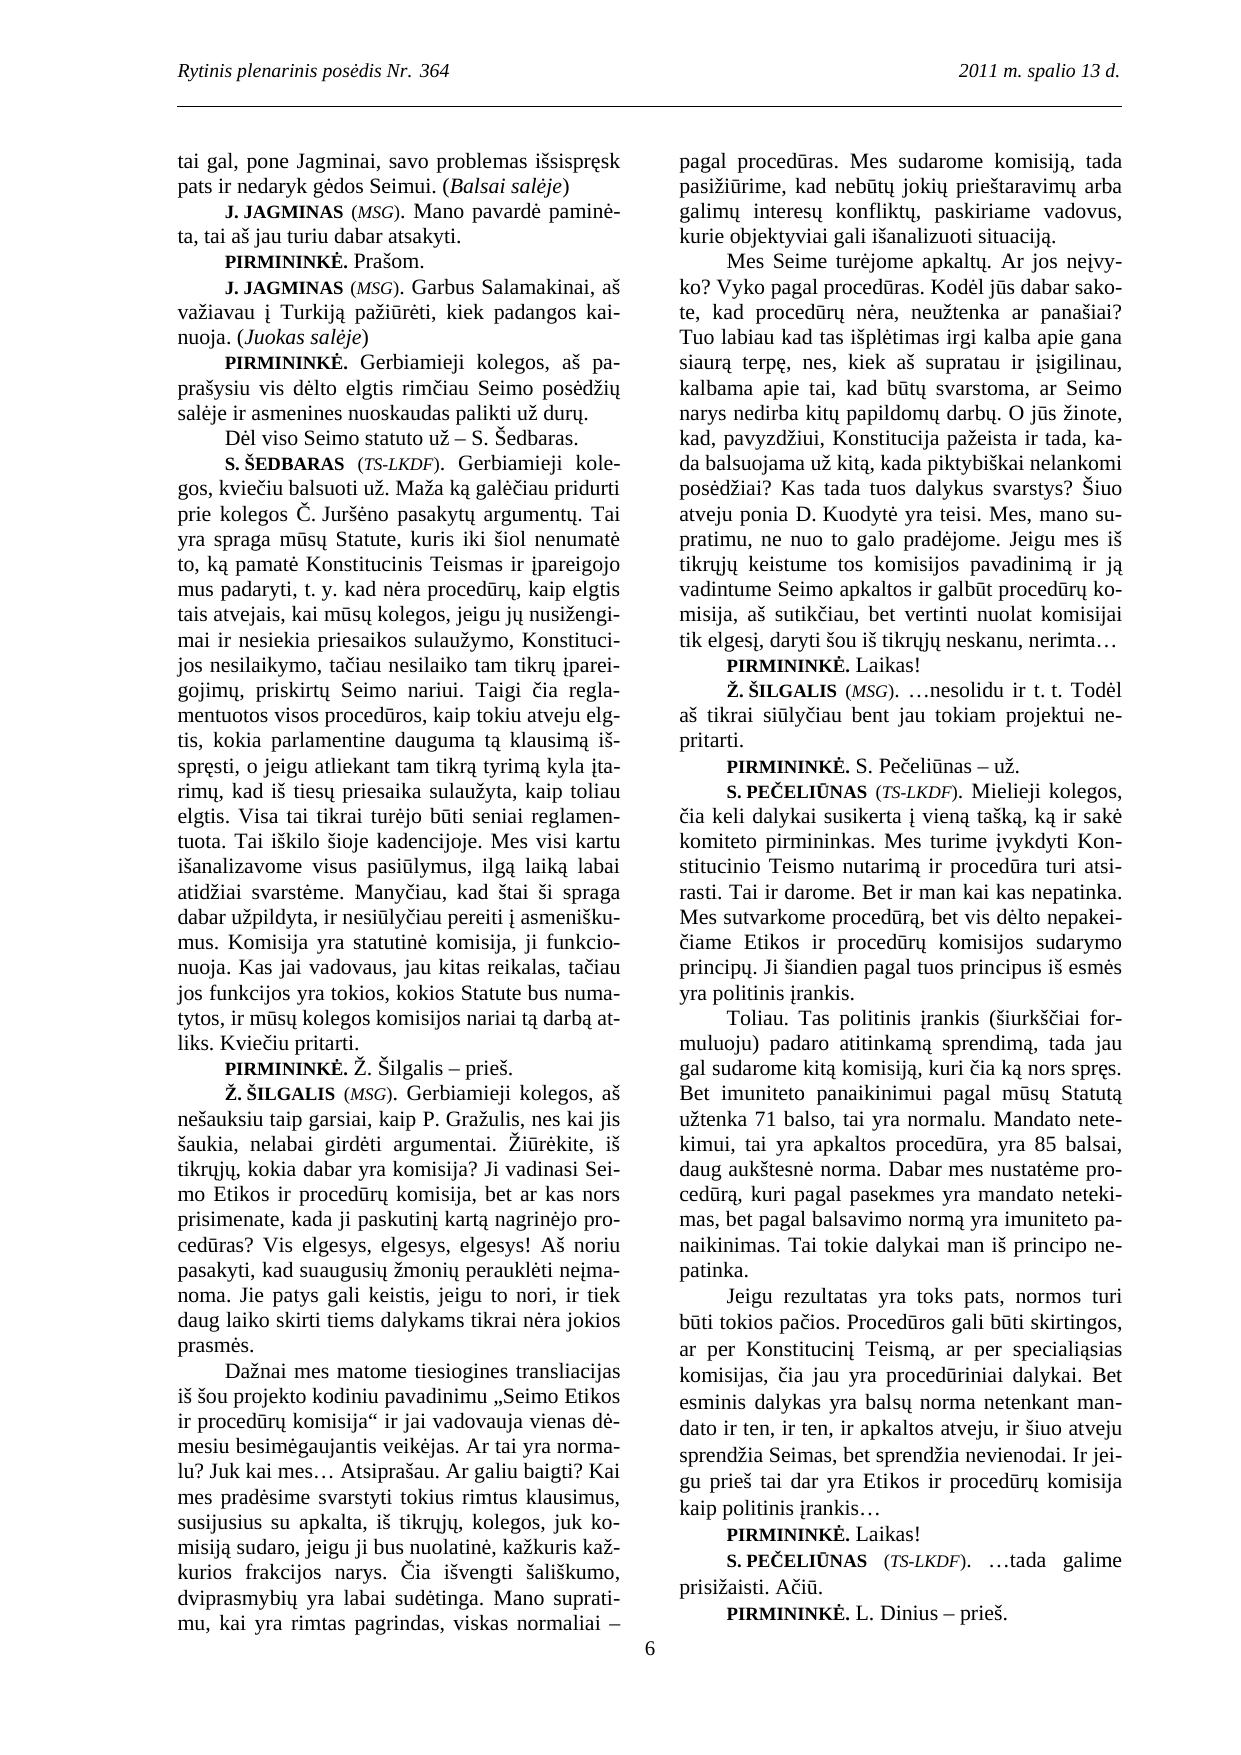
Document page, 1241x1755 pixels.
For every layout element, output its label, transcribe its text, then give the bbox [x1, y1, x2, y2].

text Ž. ŠILGALIS (MSG). Ger­bia­mie­ji ko­le­gos, aš ne­šauk­siu taip gar­siai, kaip P. Gra­žu­lis, nes kai jis šau­kia, ne­la­bai gir­dė­ti ar­gu­men­tai. Žiū­rė­ki­te, iš tik­rų­jų, ko­kia da­bar yra ko­mi­si­ja? Ji va­di­na­si Sei­mo Eti­kos ir pro­ce­dū­rų ko­mi­si­ja, bet ar kas nors pri­si­me­na­te, ka­da ji pas­ku­ti­nį kar­tą nag­ri­nė­jo pro­ce­dū­ras? Vis el­ge­sys, el­ge­sys, el­ge­sys! Aš no­riu pa­sa­ky­ti, kad su­au­gu­sių žmo­nių per­auk­lė­ti ne­įma­no­ma. Jie pa­tys ga­li keis­tis, jei­gu to no­ri, ir tiek daug lai­ko skir­ti tiems da­ly­kams tik­rai nė­ra jo­kios pras­mės. [177, 1080, 620, 1358]
text S. ŠEDBARAS (TS-LKDF). Ger­bia­mie­ji ko­le­gos, kvie­čiu bal­suo­ti už. Ma­ža ką ga­lė­čiau pri­dur­ti prie ko­le­gos Č. Jur­šė­no pa­sa­ky­tų ar­gu­men­tų. Tai yra spra­ga mū­sų Sta­tu­te, ku­ris iki šiol ne­nu­ma­tė to, ką pa­ma­tė Kon­sti­tu­ci­nis Teis­mas ir įpa­rei­go­jo mus pa­da­ry­ti, t. y. kad nė­ra pro­ce­dū­rų, kaip elg­tis tais at­ve­jais, kai mū­sų ko­le­gos, jei­gu jų nu­si­žen­gi­mai ir ne­sie­kia prie­sai­kos su­lau­žy­mo, Kon­sti­tu­ci­jos ne­si­lai­ky­mo, ta­čiau ne­si­lai­ko tam tik­rų įpa­rei­go­ji­mų, pri­skir­tų Sei­mo na­riui. Tai­gi čia reg­la­men­tuo­tos vi­sos pro­ce­dū­ros, kaip to­kiu at­ve­ju elg­tis, ko­kia par­la­men­ti­ne dau­gu­ma tą klau­si­mą iš­spręs­ti, o jei­gu at­lie­kant tam tik­rą ty­ri­mą ky­la įta­ri­mų, kad iš tie­sų prie­sai­ka su­lau­žy­ta, kaip to­liau elg­tis. Vi­sa tai tik­rai tu­rė­jo bū­ti se­niai reg­la­men­tuo­ta. Tai iš­ki­lo šio­je ka­den­ci­jo­je. Mes vi­si kar­tu iš­ana­li­za­vo­me vi­sus pa­siū­ly­mus, il­gą lai­ką la­bai ati­džiai svars­tė­me. Ma­ny­čiau, kad štai ši spra­ga da­bar už­pil­dy­ta, ir ne­siū­ly­čiau per­ei­ti į as­me­niš­ku­mus. Ko­mi­si­ja yra sta­tu­ti­nė ko­mi­si­ja, ji funk­cio­nuo­ja. Kas jai va­do­vaus, jau ki­tas rei­ka­las, ta­čiau jos funk­ci­jos yra to­kios, ko­kios Sta­tu­te bus nu­ma­ty­tos, ir mū­sų ko­le­gos ko­mi­si­jos na­riai tą dar­bą at­liks. Kvie­čiu pri­tar­ti. [177, 450, 620, 1055]
text J. JAGMINAS (MSG). Ma­no pa­var­dė pa­mi­nė­ta, tai aš jau tu­riu da­bar at­sa­ky­ti. [177, 198, 620, 248]
text S. PEČELIŪNAS (TS-LKDF). Mie­lie­ji ko­le­gos, čia ke­li da­ly­kai su­si­ker­ta į vie­ną taš­ką, ką ir sa­kė ko­mi­te­to pir­mi­nin­kas. Mes tu­ri­me įvyk­dy­ti Kon­sti­tu­ci­nio Teis­mo nu­ta­ri­mą ir pro­ce­dū­ra tu­ri at­si­ras­ti. Tai ir da­ro­me. Bet ir man kai kas ne­pa­tin­ka. Mes su­tvar­ko­me pro­ce­dū­rą, bet vis dėl­to ne­pa­kei­čia­me Eti­kos ir pro­ce­dū­rų ko­mi­si­jos su­da­ry­mo prin­ci­pų. Ji šian­dien pa­gal tuos prin­ci­pus iš es­mės yra po­li­ti­nis įran­kis. [679, 778, 1122, 1005]
text To­liau. Tas po­li­ti­nis įran­kis (šiurkš­čiai for­mu­luo­ju) pa­da­ro ati­tin­ka­mą spren­di­mą, ta­da jau gal su­da­ro­me ki­tą ko­mi­si­ją, ku­ri čia ką nors spręs. Bet imu­ni­te­to pa­nai­ki­ni­mui pa­gal mū­sų Sta­tu­tą už­ten­ka 71 bal­so, tai yra nor­ma­lu. Man­da­to ne­te­ki­mui, tai yra ap­kal­tos pro­ce­dū­ra, yra 85 bal­sai, daug aukš­tes­nė nor­ma. Da­bar mes nu­sta­tė­me pro­ce­dū­rą, ku­ri pa­gal pa­sek­mes yra man­da­to ne­te­ki­mas, bet pa­gal bal­sa­vi­mo nor­mą yra imu­ni­te­to pa­nai­ki­ni­mas. Tai to­kie da­ly­kai man iš prin­ci­po ne­pa­tin­ka. [679, 1005, 1122, 1282]
text PIRMININKĖ. S. Pe­če­liū­nas – už. [679, 753, 1122, 778]
text PIRMININKĖ. Ž. Šil­ga­lis – prieš. [177, 1055, 620, 1080]
text PIRMININKĖ. Ger­bia­mie­ji ko­le­gos, aš pa­pra­šy­siu vis dėl­to elg­tis rim­čiau Sei­mo po­sė­džių sa­lė­je ir as­me­ni­nes nuos­kau­das pa­lik­ti už du­rų. [177, 349, 620, 425]
text tai gal, po­ne Jag­mi­nai, sa­vo pro­ble­mas iš­si­spręsk pats ir ne­da­ryk gė­dos Sei­mui. (Bal­sai sa­lė­je) [177, 148, 620, 198]
text pa­gal pro­ce­dū­ras. Mes su­da­ro­me ko­mi­si­ją, ta­da pa­si­žiū­ri­me, kad ne­bū­tų jo­kių prieš­ta­ra­vi­mų ar­ba ga­li­mų in­te­re­sų kon­flik­tų, pa­ski­ria­me va­do­vus, ku­rie ob­jek­ty­viai ga­li iš­ana­li­zuo­ti si­tu­a­ci­ją. [679, 148, 1122, 248]
text Jei­gu re­zul­ta­tas yra toks pats, nor­mos tu­ri bū­ti to­kios pa­čios. Pro­ce­dū­ros ga­li bū­ti skir­tin­gos, ar per Kon­sti­tu­ci­nį Teis­mą, ar per spe­cia­li­ą­sias ko­mi­si­jas, čia jau yra pro­ce­dū­ri­niai da­ly­kai. Bet es­mi­nis da­ly­kas yra bal­sų nor­ma ne­ten­kant man­da­to ir ten, ir ten, ir ap­kal­tos at­ve­ju, ir šiuo at­ve­ju spren­džia Sei­mas, bet spren­džia ne­vie­no­dai. Ir jei­gu prieš tai dar yra Eti­kos ir pro­ce­dū­rų ko­mi­si­ja kaip po­li­ti­nis įran­kis… [679, 1282, 1122, 1520]
text PIRMININKĖ. Lai­kas! [679, 1520, 1122, 1547]
text Dėl vi­so Sei­mo sta­tu­to už – S. Šed­ba­ras. [177, 425, 620, 450]
text Daž­nai mes ma­to­me tie­sio­gi­nes tran­slia­ci­jas iš šou pro­jek­to ko­di­niu pa­va­di­ni­mu „Sei­mo Eti­kos ir pro­ce­dū­rų ko­mi­si­ja“ ir jai va­do­vau­ja vie­nas dė­me­siu be­si­mė­gau­jan­tis vei­kė­jas. Ar tai yra nor­ma­lu? Juk kai mes… At­si­pra­šau. Ar ga­liu baig­ti? Kai mes pra­dė­si­me svars­ty­ti to­kius rim­tus klau­si­mus, su­si­ju­sius su ap­kal­ta, iš tik­rų­jų, ko­le­gos, juk ko­mi­si­ją su­da­ro, jei­gu ji bus nuo­la­ti­nė, kaž­ku­ris kaž­ku­rios frak­ci­jos na­rys. Čia iš­veng­ti ša­liš­ku­mo, dvi­pras­my­bių yra la­bai su­dė­tin­ga. Ma­no su­pra­ti­mu, kai yra rim­tas pa­grin­das, vis­kas nor­ma­liai – [177, 1358, 620, 1635]
text S. PEČELIŪNAS (TS-LKDF). …ta­da ga­li­me pri­si­žais­ti. Ačiū. [679, 1547, 1122, 1599]
text Mes Sei­me tu­rė­jo­me ap­kal­tų. Ar jos ne­įvy­ko? Vy­ko pa­gal pro­ce­dū­ras. Ko­dėl jūs da­bar sa­ko­te, kad pro­ce­dū­rų nė­ra, ne­už­ten­ka ar pa­na­šiai? Tuo la­biau kad tas iš­plė­ti­mas ir­gi kal­ba apie ga­na siau­rą ter­pę, nes, kiek aš su­pra­tau ir įsi­gi­li­nau, kal­ba­ma apie tai, kad bū­tų svars­to­ma, ar Sei­mo na­rys ne­dir­ba ki­tų pa­pil­do­mų dar­bų. O jūs ži­no­te, kad, pa­vyz­džiui, Kon­sti­tu­ci­ja pa­žeis­ta ir ta­da, ka­da bal­suo­ja­ma už ki­tą, ka­da pik­ty­biš­kai ne­lan­ko­mi po­sė­džiai? Kas ta­da tuos da­ly­kus svars­tys? Šiuo at­ve­ju po­nia D. Kuo­dy­tė yra tei­si. Mes, ma­no su­pra­ti­mu, ne nuo to ga­lo pra­dė­jo­me. Jei­gu mes iš tik­rų­jų kei­stu­me tos ko­mi­si­jos pa­va­di­ni­mą ir ją va­di­ntu­me Sei­mo ap­kal­tos ir gal­būt pro­ce­dū­rų ko­mi­si­ja, aš su­tik­čiau, bet ver­tin­ti nuo­lat ko­mi­si­jai tik el­ge­sį, da­ry­ti šou iš tik­rų­jų ne­ska­nu, ne­rim­ta… [679, 248, 1122, 652]
text J. JAGMINAS (MSG). Gar­bus Sa­la­ma­ki­nai, aš va­žia­vau į Tur­ki­ją pa­žiū­rė­ti, kiek pa­dan­gos kai­nuo­ja. (Juo­kas sa­lė­je) [177, 274, 620, 349]
text Ž. ŠILGALIS (MSG). …ne­so­li­du ir t. t. To­dėl aš tik­rai siū­ly­čiau bent jau to­kiam pro­jek­tui ne­pritar­ti. [679, 677, 1122, 753]
text PIRMININKĖ. Pra­šom. [177, 248, 620, 274]
text PIRMININKĖ. L. Di­nius – prieš. [679, 1599, 1122, 1626]
text PIRMININKĖ. Lai­kas! [679, 652, 1122, 677]
